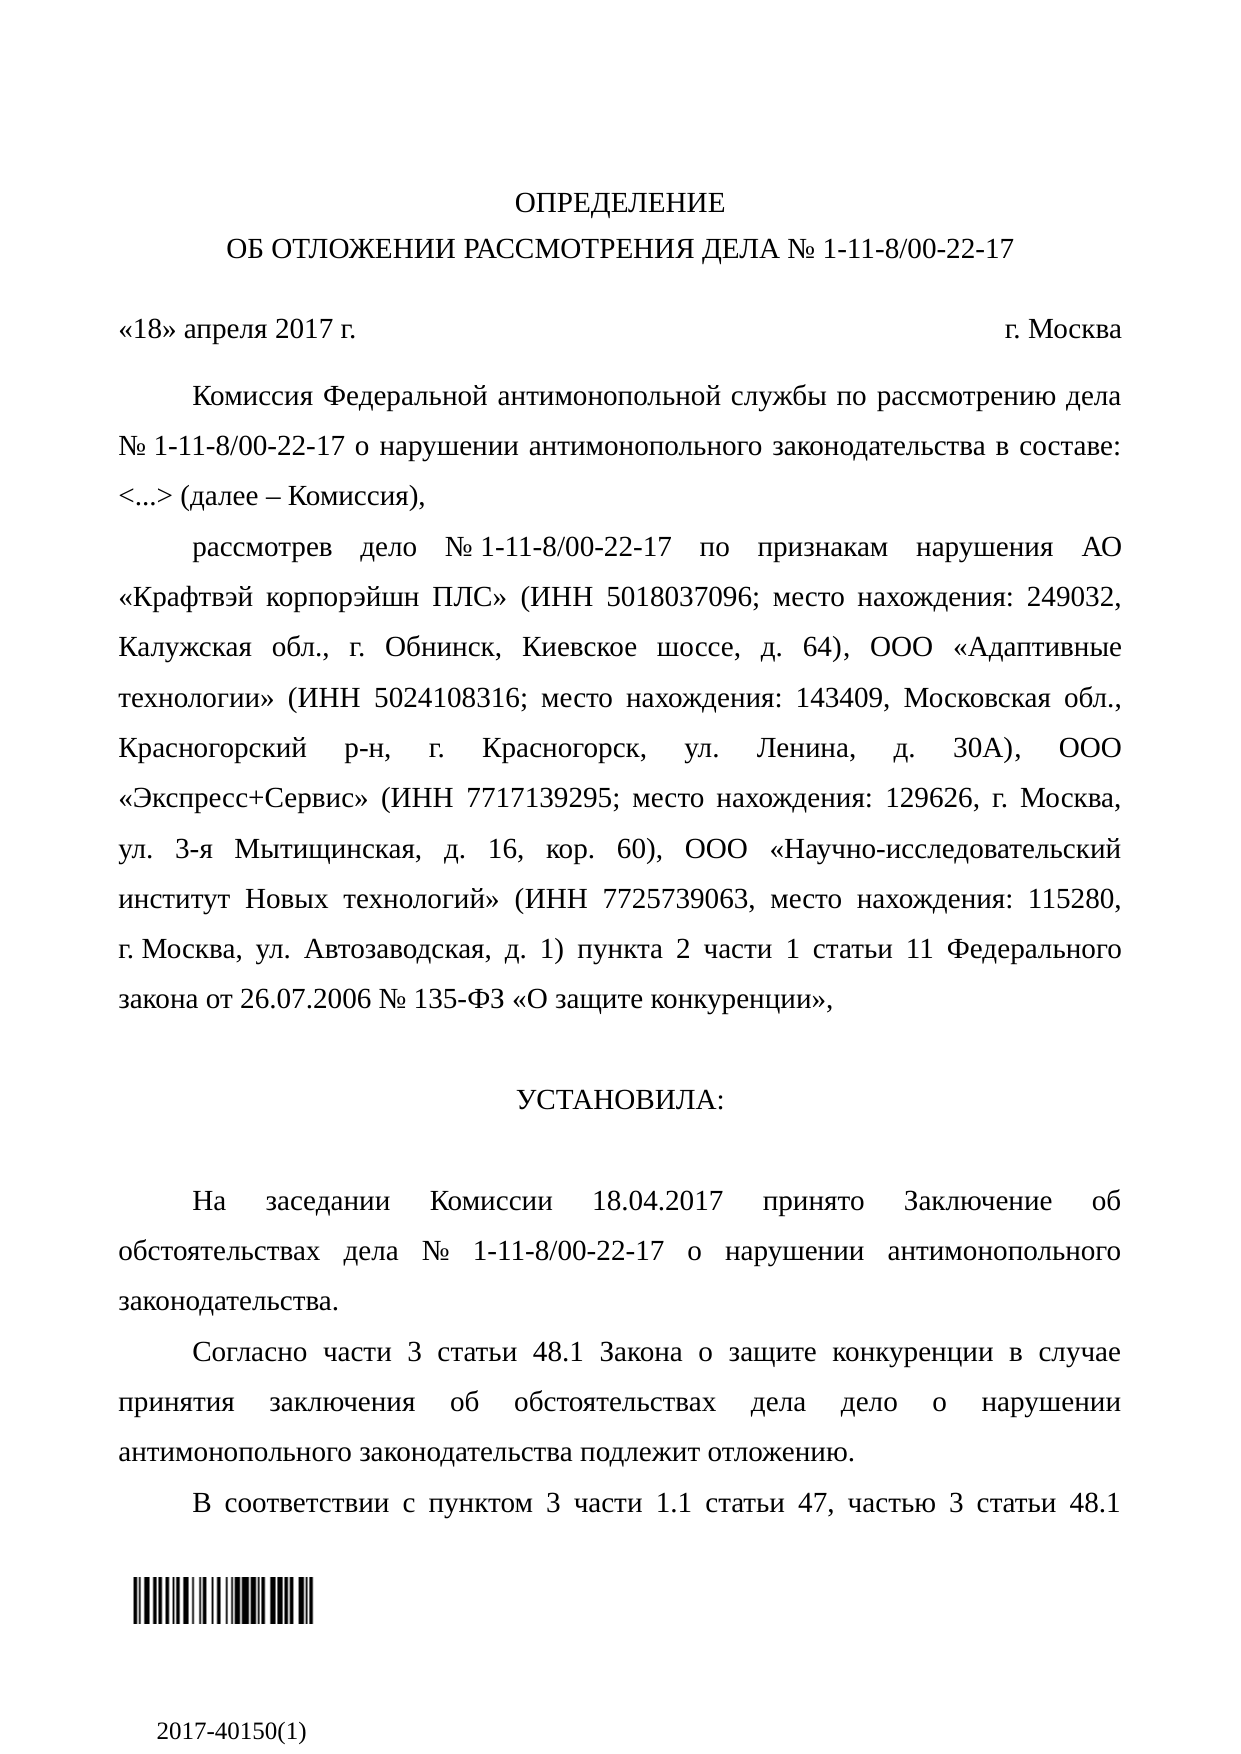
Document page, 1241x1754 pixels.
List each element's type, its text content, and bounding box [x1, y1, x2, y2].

text рассмотрев дело № 1-11-8/00-22-17 по признакам нарушения АО «Крафтвэй корпорэйшн ПЛС» (ИНН 5018037096; место нахождения: 249032, Калужская обл., г. Обнинск, Киевское шоссе, д. 64), ООО «Адаптивные технологии» (ИНН 5024108316; место нахождения: 143409, Московская обл., Красногорский р-н, г. Красногорск, ул. Ленина, д. 30А), ООО «Экспресс+Сервис» (ИНН 7717139295; место нахождения: 129626, г. Москва, ул. 3-я Мытищинская, д. 16, кор. 60), ООО «Научно-исследовательский институт Новых технологий» (ИНН 7725739063, место нахождения: 115280, г. Москва, ул. Автозаводская, д. 1) пункта 2 части 1 статьи 11 Федерального закона от 26.07.2006 № 135-ФЗ «О защите конкуренции», [118, 529, 1122, 1015]
text ОБ ОТЛОЖЕНИИ РАССМОТРЕНИЯ ДЕЛА № 1-11-8/00-22-17 [118, 231, 1122, 265]
text Согласно части 3 статьи 48.1 Закона о защите конкуренции в случае принятия заключения об обстоятельствах дела дело о нарушении антимонопольного законодательства подлежит отложению. [118, 1334, 1122, 1468]
text Комиссия Федеральной антимонопольной службы по рассмотрению дела № 1-11-8/00-22-17 о нарушении антимонопольного законодательства в составе: <...> (далее – Комиссия), [118, 378, 1122, 512]
text В соответствии с пунктом 3 части 1.1 статьи 47, частью 3 статьи 48.1 [118, 1485, 1122, 1518]
text На заседании Комиссии 18.04.2017 принято Заключение об обстоятельствах дела № 1-11-8/00-22-17 о нарушении антимонопольного законодательства. [118, 1183, 1122, 1317]
picture [118, 1577, 331, 1624]
text ОПРЕДЕЛЕНИЕ [118, 185, 1122, 219]
text УСТАНОВИЛА: [118, 1082, 1122, 1116]
text «18» апреля 2017 г. г. Москва [118, 311, 1122, 344]
